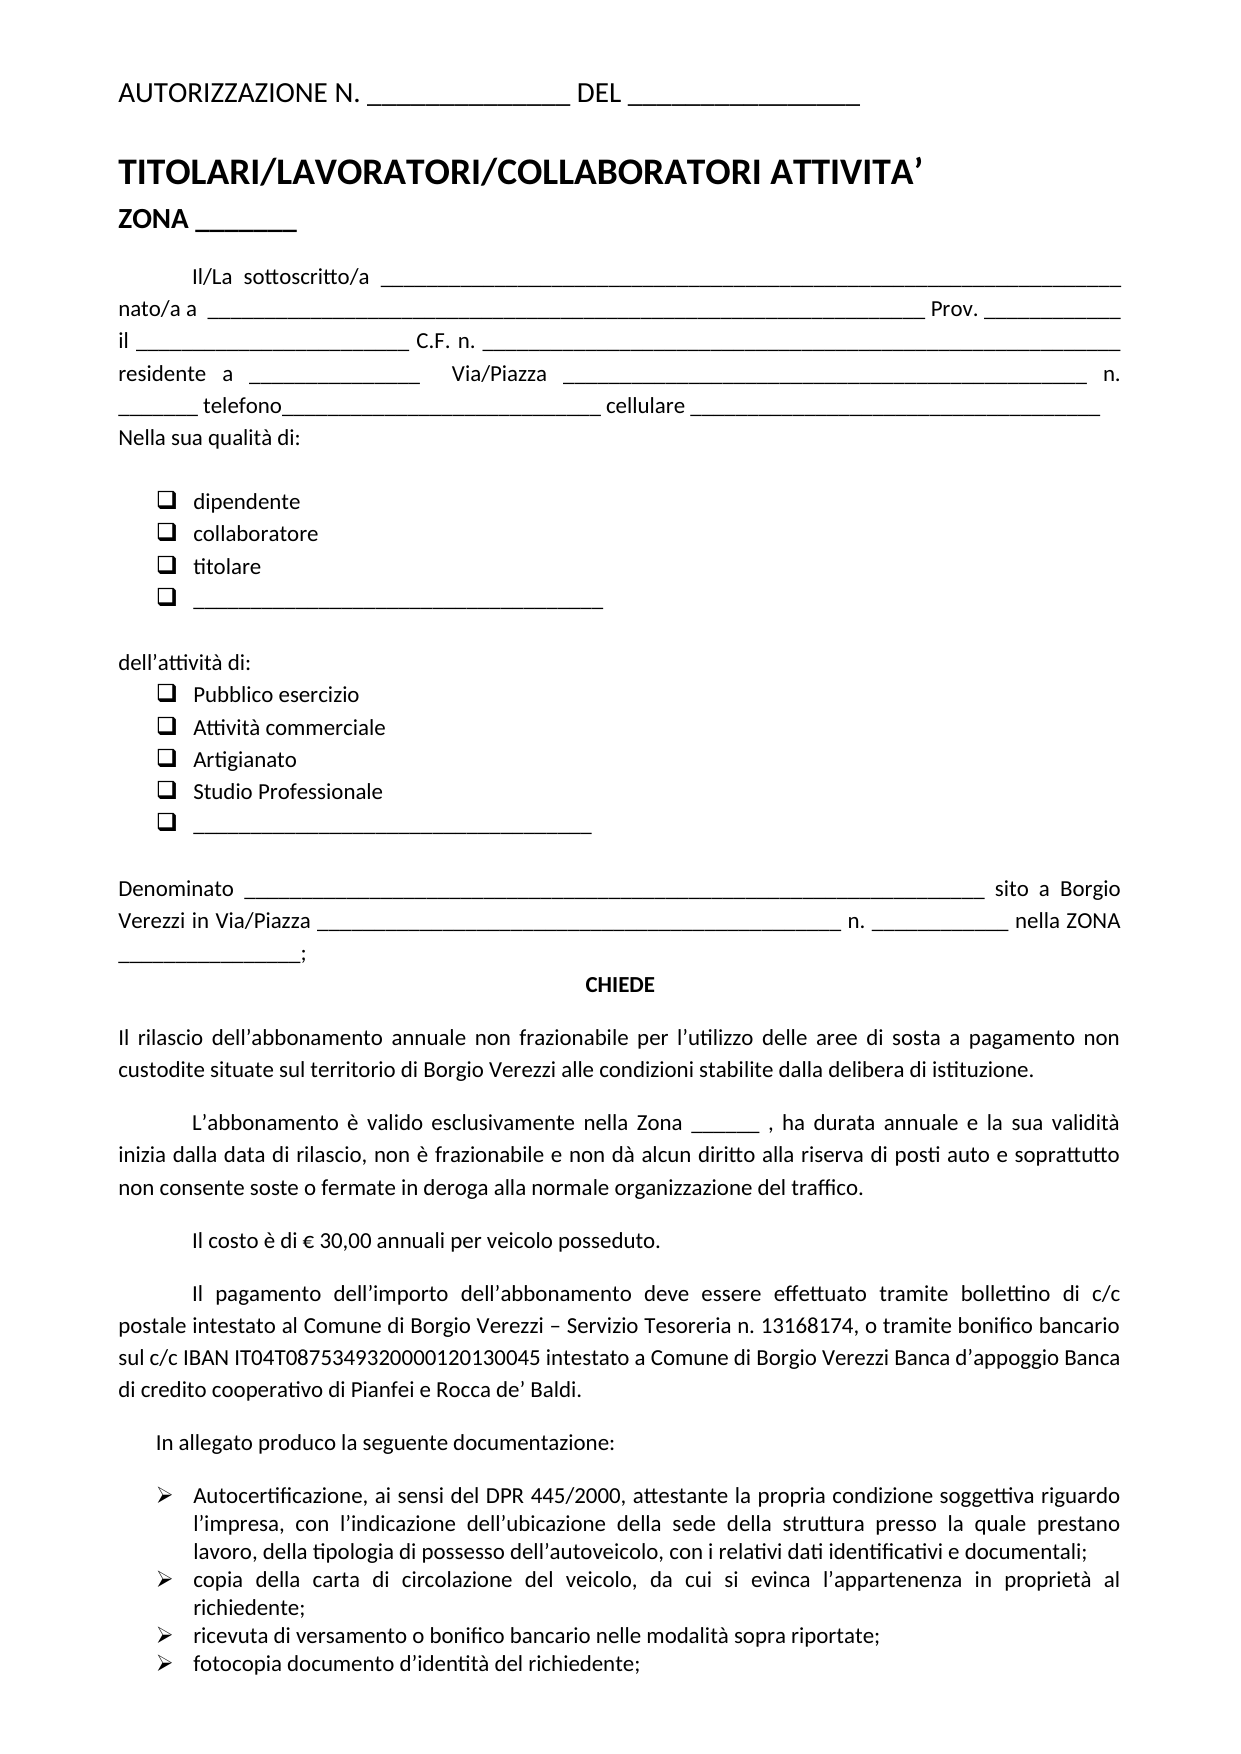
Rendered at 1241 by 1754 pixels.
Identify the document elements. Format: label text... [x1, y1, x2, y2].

text In allegato produco la seguente documentazione: [118, 1428, 1122, 1456]
text ZONA _______ [118, 200, 1122, 236]
list Attività commerciale [156, 713, 1122, 741]
list dipendente [156, 487, 1122, 515]
list Studio Professionale [156, 777, 1122, 805]
list fotocopia documento d’identità del richiedente; [156, 1649, 1122, 1678]
list titolare [156, 552, 1122, 580]
text Il pagamento dell’importo dell’abbonamento deve essere effettuato tramite bollettino di c/c postale intestato al Comune di Borgio Verezzi – Servizio Tesoreria n. 13168174, o tramite bonifico bancario sul c/c IBAN IT04T0875349320000120130045 intestato a Comune di Borgio Verezzi Banca d’appoggio Banca di credito cooperativo di Pianfei e Rocca de’ Baldi. [118, 1279, 1122, 1403]
list collaboratore [156, 519, 1122, 548]
list Pubblico esercizio [156, 681, 1122, 708]
text L’abbonamento è valido esclusivamente nella Zona ______ , ha durata annuale e la sua validità inizia dalla data di rilascio, non è frazionabile e non dà alcun diritto alla riserva di posti auto e soprattutto non consente soste o fermate in deroga alla normale organizzazione del traffico. [118, 1108, 1122, 1201]
list Artigianato [156, 745, 1122, 773]
list copia della carta di circolazione del veicolo, da cui si evinca l’appartenenza in proprietà al richiedente; [156, 1566, 1122, 1622]
text TITOLARI/LAVORATORI/COLLABORATORI ATTIVITA’ [118, 148, 1122, 193]
text Nella sua qualità di: [118, 423, 1122, 451]
list Autocertificazione, ai sensi del DPR 445/2000, attestante la propria condizione soggettiva riguardo l’impresa, con l’indicazione dell’ubicazione della sede della struttura presso la quale prestano lavoro, della tipologia di possesso dell’autoveicolo, con i relativi dati identificativi e documentali; [156, 1481, 1122, 1566]
list ricevuta di versamento o bonifico bancario nelle modalità sopra riportate; [156, 1622, 1122, 1649]
text Il costo è di € 30,00 annuali per veicolo posseduto. [118, 1226, 1122, 1254]
list ____________________________________ [156, 584, 1122, 612]
text Il/La sottoscritto/a _________________________________________________________________ nato/a a _______________________________________________________________ Prov. ____________ il ________________________ C.F. n. ________________________________________________________ residente a _______________ Via/Piazza ______________________________________________ n. _______ telefono____________________________ cellulare ____________________________________ [118, 262, 1122, 419]
text dell’attività di: [118, 648, 1122, 676]
text Il rilascio dell’abbonamento annuale non frazionabile per l’utilizzo delle aree di sosta a pagamento non custodite situate sul territorio di Borgio Verezzi alle condizioni stabilite dalla delibera di istituzione. [118, 1023, 1122, 1083]
text Denominato _________________________________________________________________ sito a Borgio Verezzi in Via/Piazza ______________________________________________ n. ____________ nella ZONA ________________; [118, 874, 1122, 966]
text CHIEDE [118, 970, 1122, 998]
list ___________________________________ [156, 809, 1122, 837]
